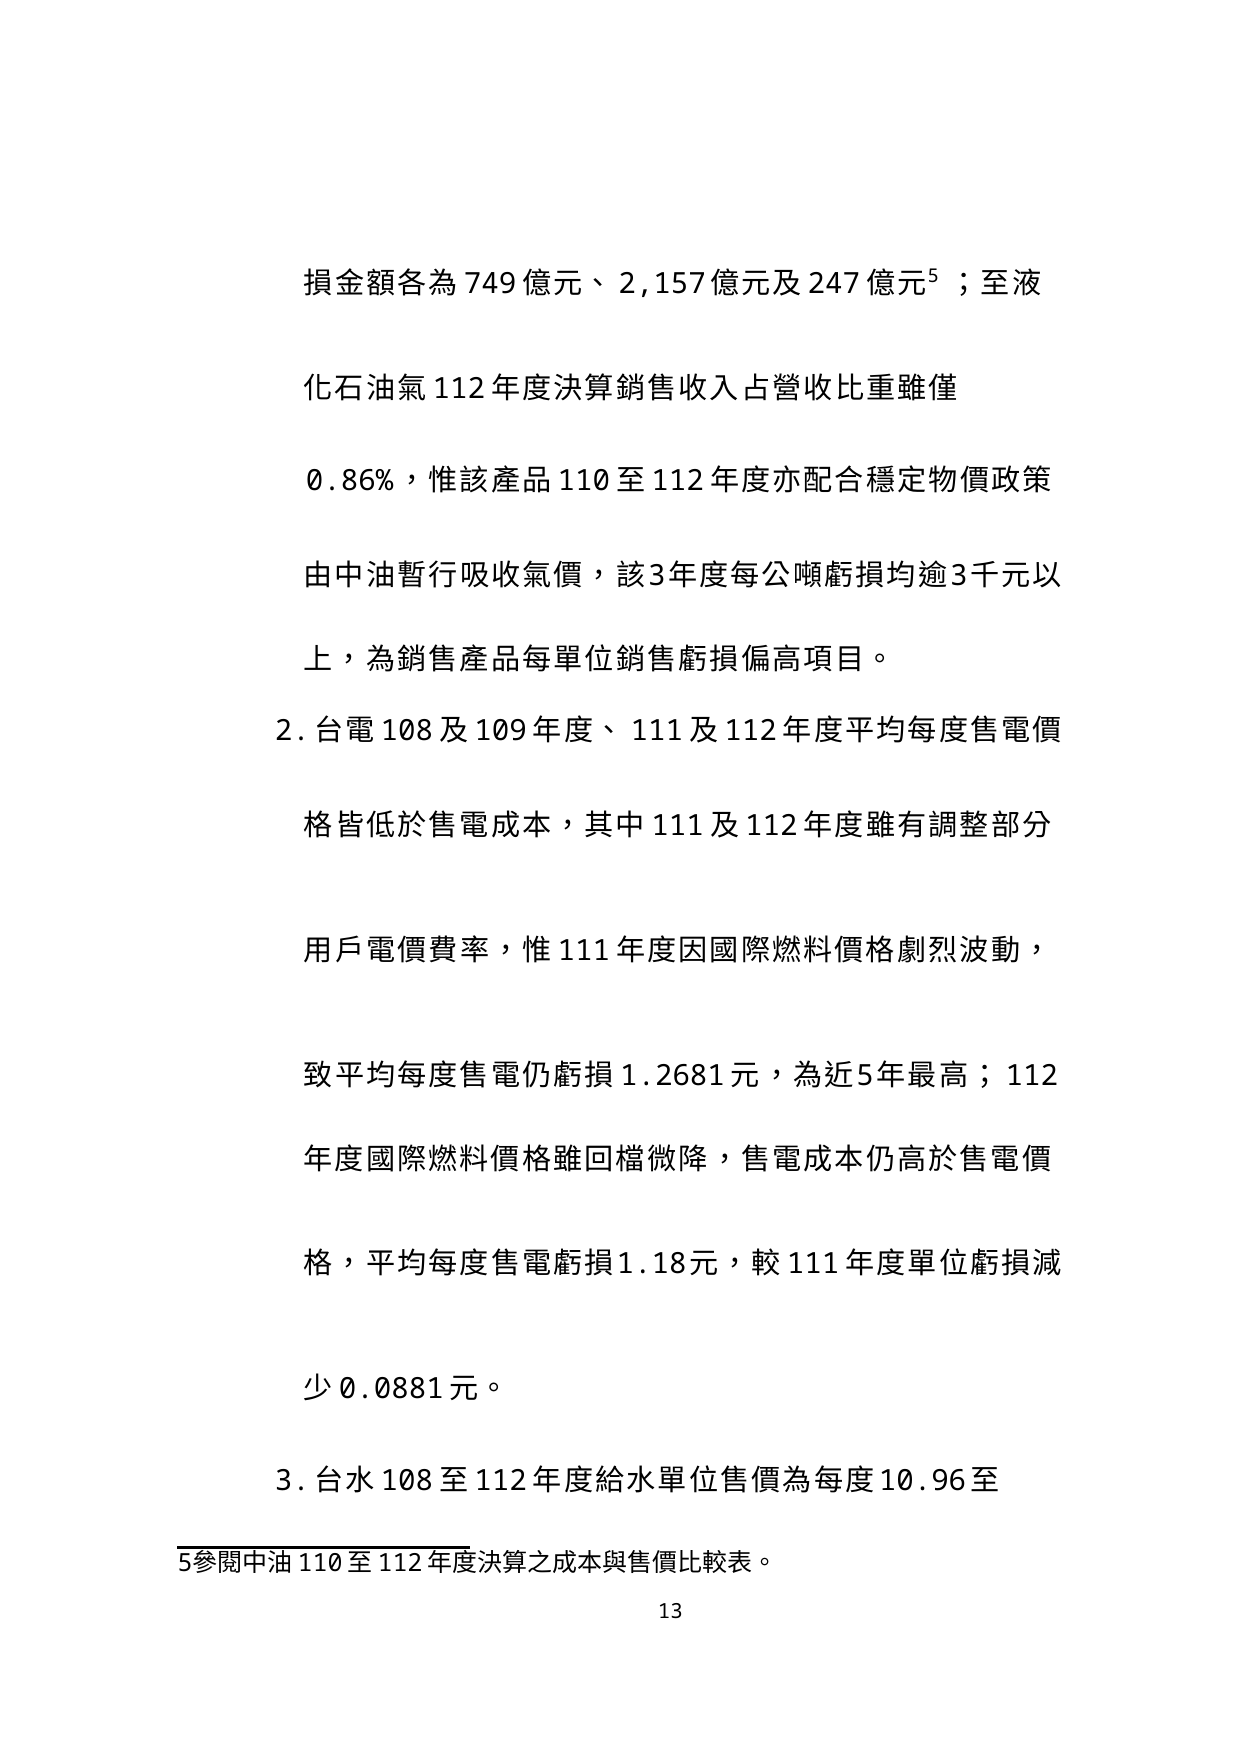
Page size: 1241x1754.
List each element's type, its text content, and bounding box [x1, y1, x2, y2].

text 2.台電108及109年度、111及112年度平均每度售電價格皆低於售電成本，其中111及112年度雖有調整部分用戶電價費率，惟111年度因國際燃料價格劇烈波動，致平均每度售電仍虧損1.2681元，為近5年最高；112年度國際燃料價格雖回檔微降，售電成本仍高於售電價格，平均每度售電虧損1.18元，較111年度單位虧損減少0.0881元。 [266, 677, 1063, 1427]
text 3.台水108至112年度給水單位售價為每度10.96至 [266, 1427, 1063, 1490]
text 參閱中油110至112年度決算之成本與售價比較表。 [177, 1548, 1063, 1577]
text 1.中油主要油氣產品包括天然氣、液化石油氣及車用汽油等，除供應工業原料用途外，係作為家庭、工業及發電用燃料與交通工具燃料；另有乙烯、丙烯等石油化學品，供應國內石化中游生產業者進料所需。按112年度決算主要產品銷售收入占營收比率觀之，前3名分別為成品天然氣(占比35.27%)、車用汽油(占比21.13%)及柴油(占比11.64%)，合共占營收逾6成，除「車用汽油」外，其餘2項產品單位售價均低於單位成本，每單位銷售虧損各為945元及1,965元，其中成品天然氣110至112年度配合政府穩定物價政策緩漲氣價等，該3年度每千立方公尺虧損介於945元至8,129元之間，年度銷售虧損金額各為749億元、2,157億元及247億元；至液化石油氣112年度決算銷售收入占營收比重雖僅0.86%，惟該產品110至112年度亦配合穩定物價政策由中油暫行吸收氣價，該3年度每公噸虧損均逾3千元以上，為銷售產品每單位銷售虧損偏高項目。 [266, 177, 1063, 677]
